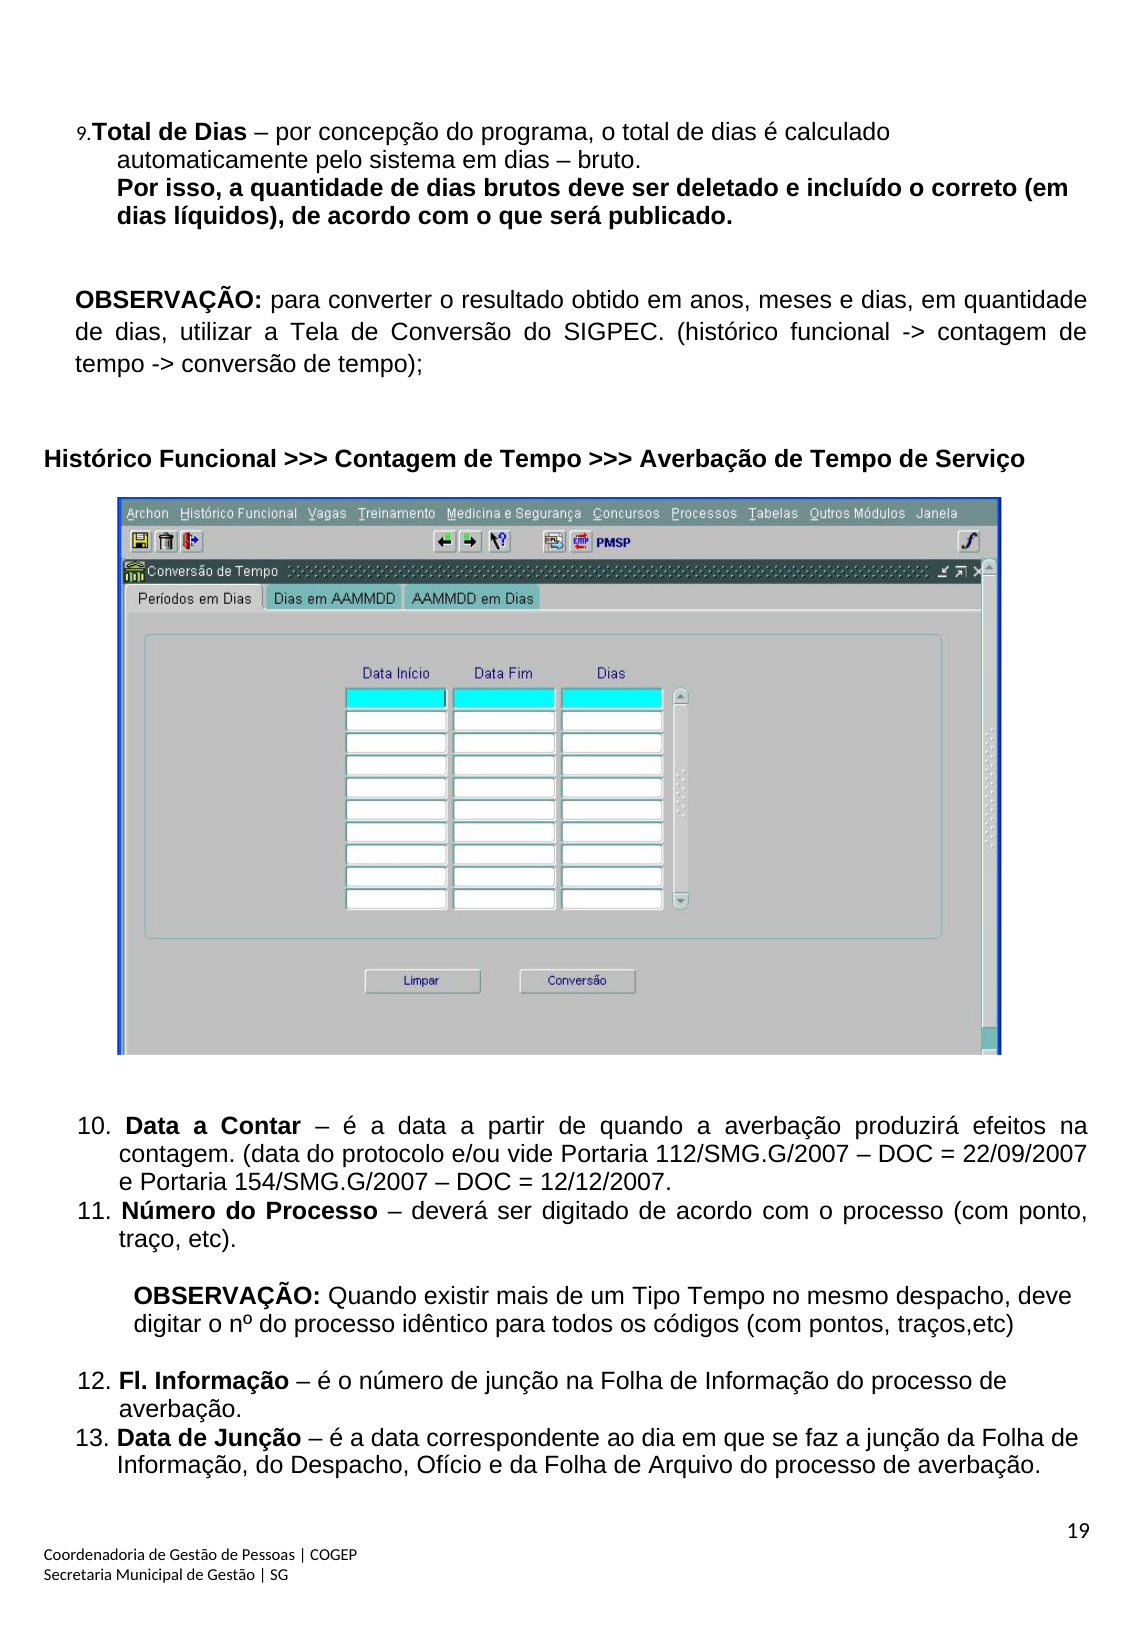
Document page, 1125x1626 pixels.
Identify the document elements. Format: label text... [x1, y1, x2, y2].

text OBSERVAÇÃO: Quando existir mais de um Tipo Tempo no mesmo despacho, deve digitar o nº do processo idêntico para todos os códigos (com pontos, traços,etc) [133, 1283, 1089, 1338]
text Histórico Funcional >>> Contagem de Tempo >>> Averbação de Tempo de Serviço [44, 444, 1089, 472]
list Total de Dias – por concepção do programa, o total de dias é calculado automaticamente pelo sistema em dias – bruto. [76, 118, 1089, 174]
text Coordenadoria de Gestão de Pessoas | COGEP [44, 1544, 1089, 1564]
text Secretaria Municipal de Gestão | SG [44, 1565, 1089, 1585]
text 12. Fl. Informação – é o número de junção na Folha de Informação do processo de averbação. [77, 1368, 1089, 1423]
text 13. Data de Junção – é a data correspondente ao dia em que se faz a junção da Folha de Informação, do Despacho, Ofício e da Folha de Arquivo do processo de averbação. [75, 1424, 1089, 1479]
text 11. Número do Processo – deverá ser digitado de acordo com o processo (com ponto, traço, etc). [77, 1197, 1089, 1253]
text 19 [44, 1516, 1089, 1544]
text OBSERVAÇÃO: para converter o resultado obtido em anos, meses e dias, em quantidade de dias, utilizar a Tela de Conversão do SIGPEC. (histórico funcional -> contagem de tempo -> conversão de tempo); [75, 285, 1089, 378]
text 10. Data a Contar – é a data a partir de quando a averbação produzirá efeitos na contagem. (data do protocolo e/ou vide Portaria 112/SMG.G/2007 – DOC = 22/09/2007 e Portaria 154/SMG.G/2007 – DOC = 12/12/2007. [77, 1112, 1089, 1196]
text Por isso, a quantidade de dias brutos deve ser deletado e incluído o correto (em dias líquidos), de acordo com o que será publicado. [117, 175, 1089, 230]
